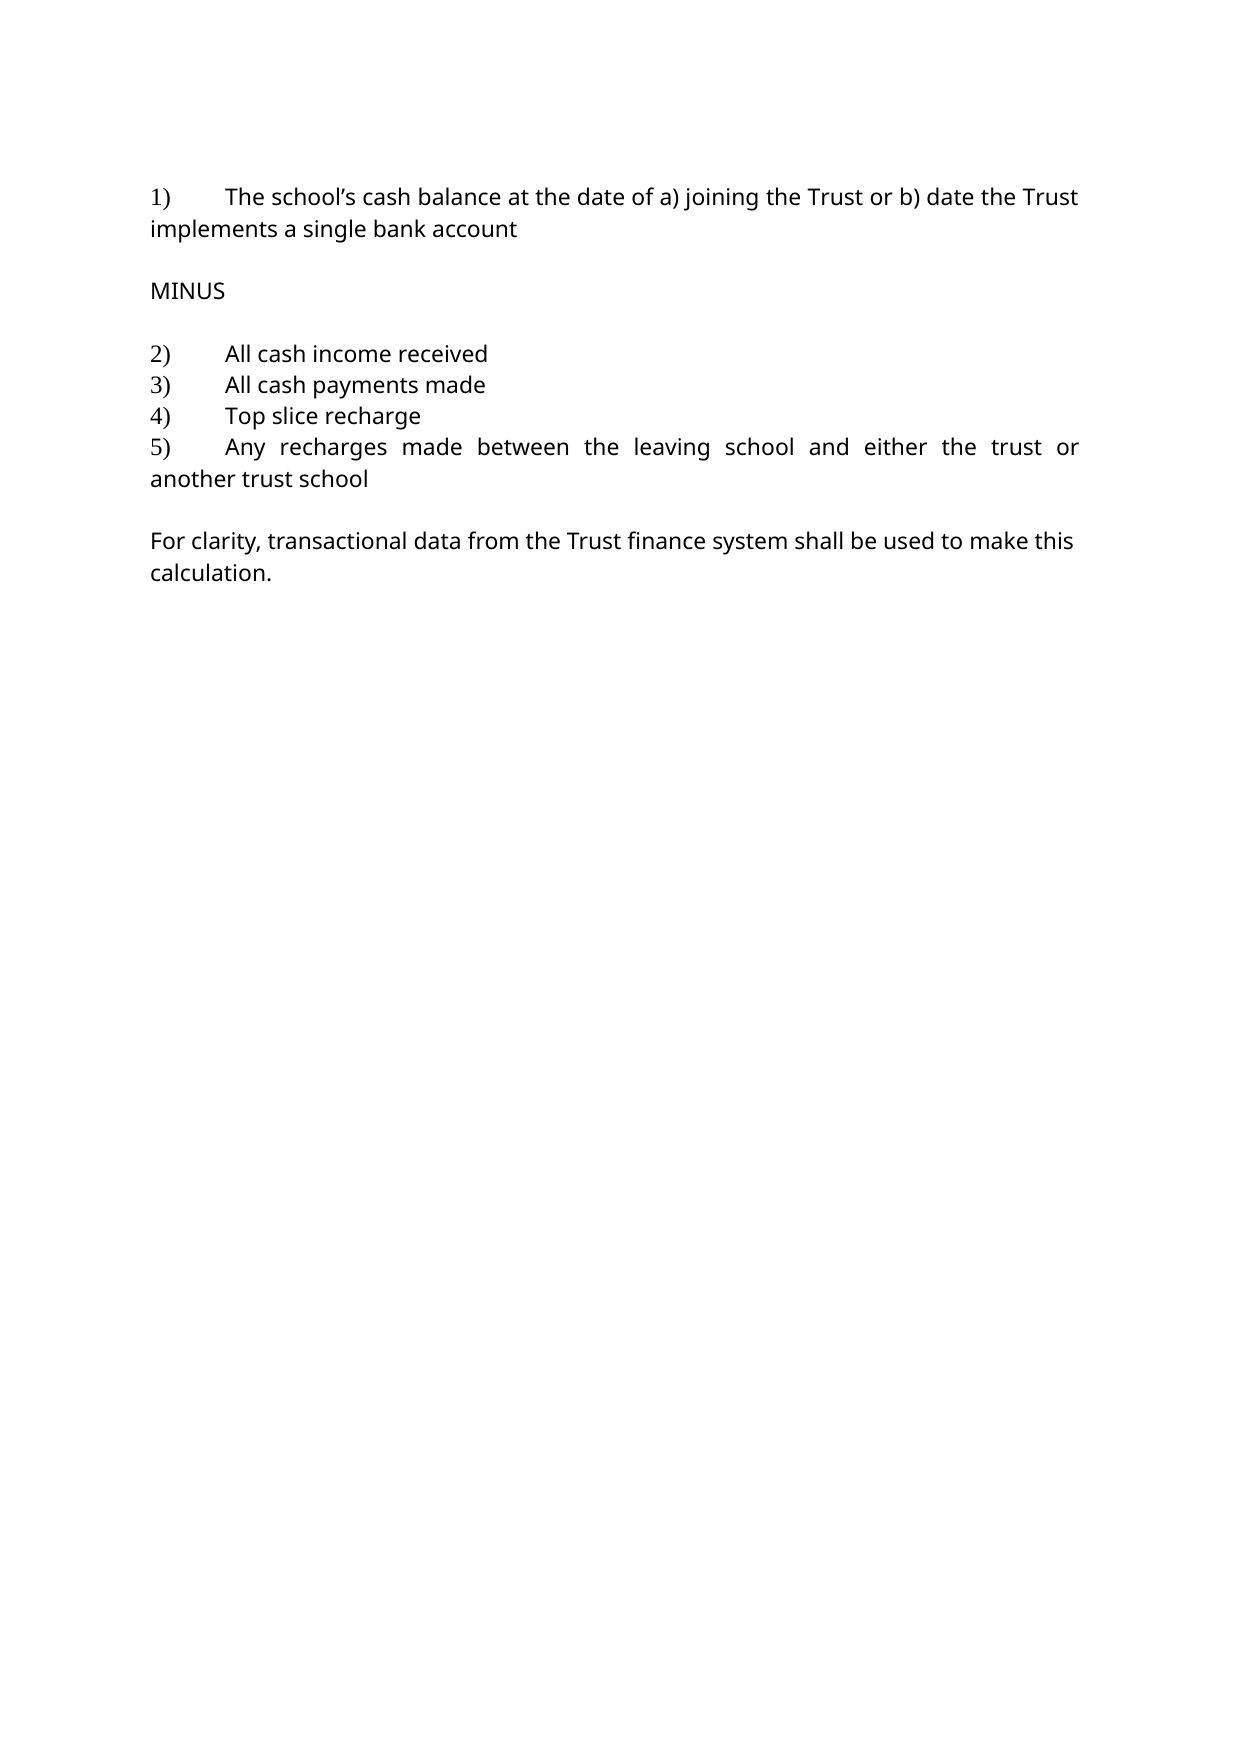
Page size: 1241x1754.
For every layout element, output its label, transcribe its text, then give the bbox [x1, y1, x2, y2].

text MINUS [150, 275, 1080, 306]
list The school’s cash balance at the date of a) joining the Trust or b) date the Trust implements a single bank account [150, 181, 1080, 244]
list All cash income received [150, 337, 1080, 369]
list All cash payments made [150, 369, 1080, 400]
list Any recharges made between the leaving school and either the trust or another trust school [150, 431, 1080, 494]
list Top slice recharge [150, 400, 1080, 431]
text For clarity, transactional data from the Trust finance system shall be used to make this calculation. [150, 525, 1090, 588]
